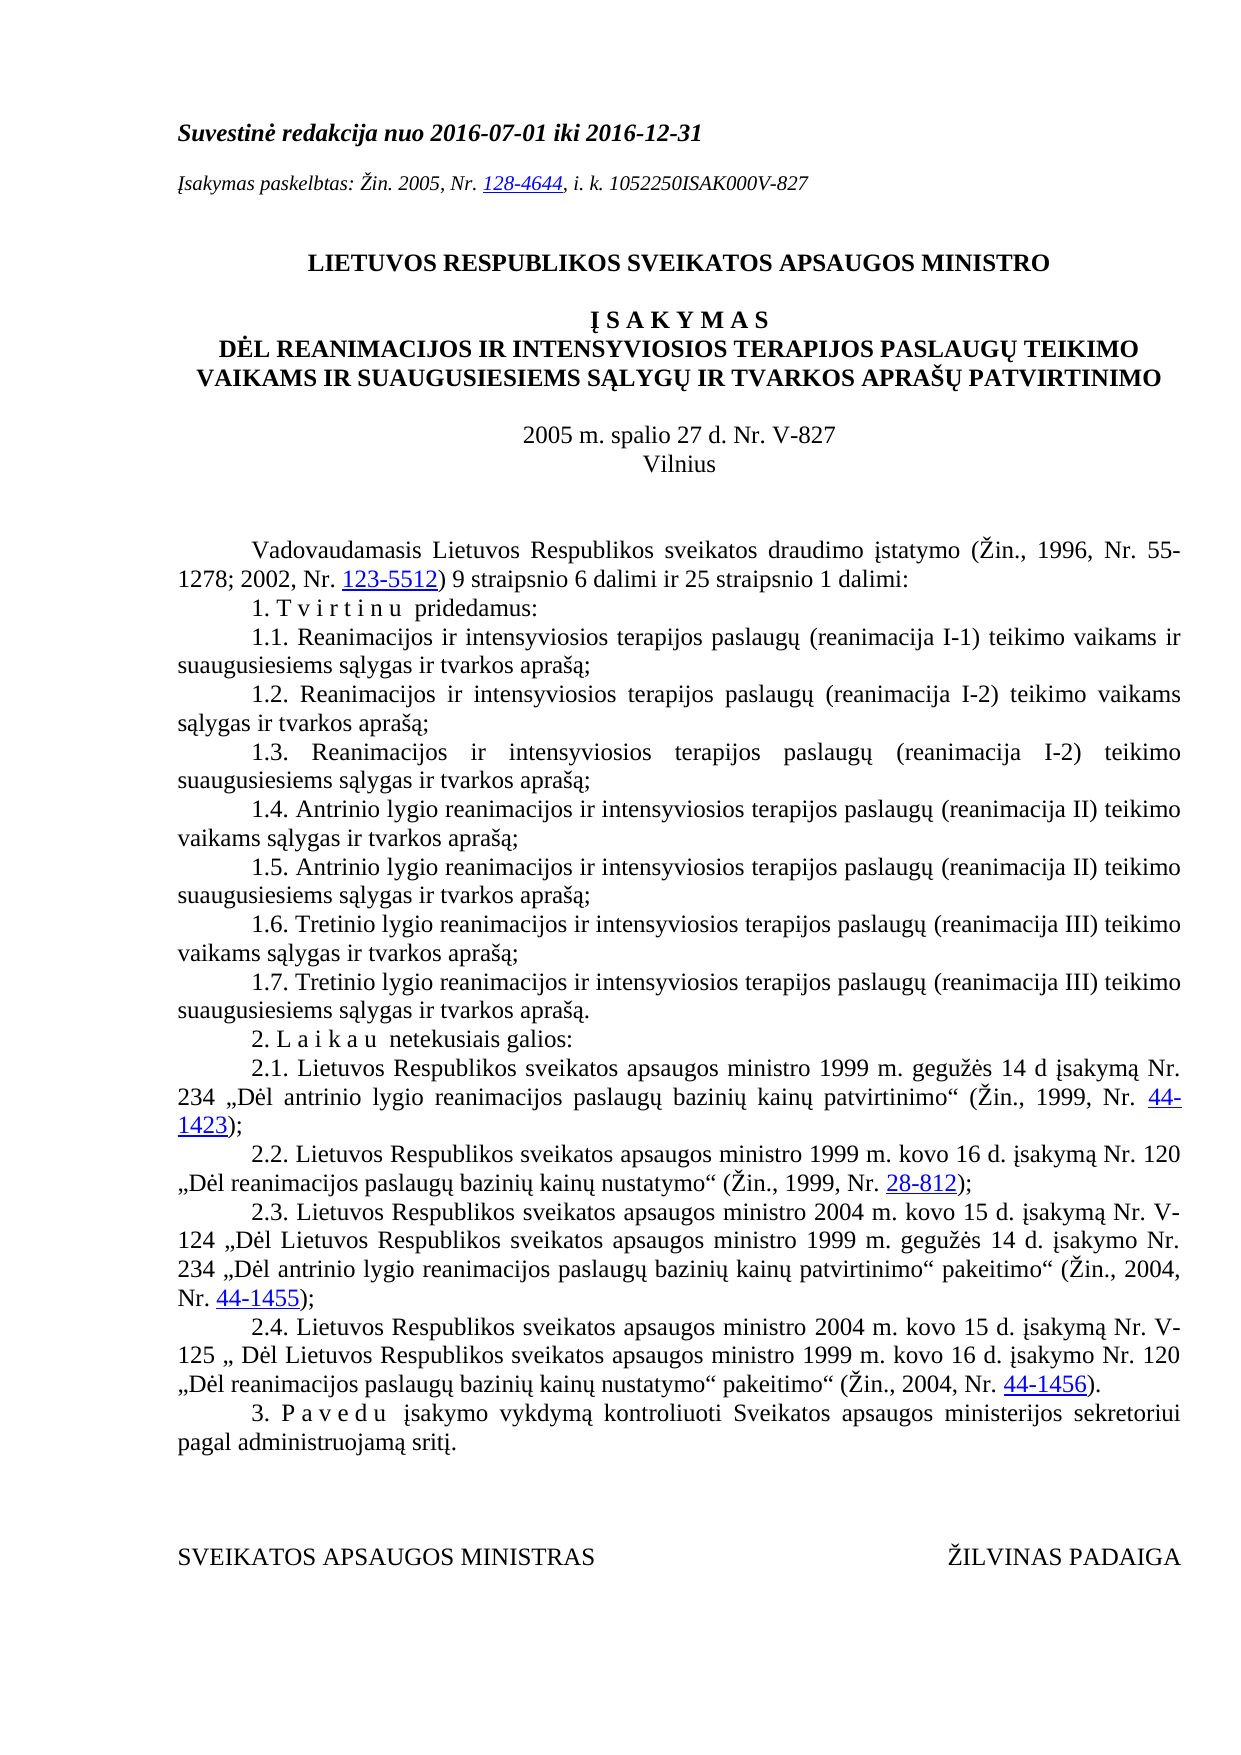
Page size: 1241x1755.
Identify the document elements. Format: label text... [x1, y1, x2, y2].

text 1.5. Antrinio lygio reanimacijos ir intensyviosios terapijos paslaugų (reanimacija II) teikimo suaugusiesiems sąlygas ir tvarkos aprašą; [177, 852, 1181, 909]
text 1.2. Reanimacijos ir intensyviosios terapijos paslaugų (reanimacija I-2) teikimo vaikams sąlygas ir tvarkos aprašą; [177, 679, 1181, 737]
text 2. Laikau netekusiais galios: [177, 1024, 1181, 1053]
text 1.1. Reanimacijos ir intensyviosios terapijos paslaugų (reanimacija I-1) teikimo vaikams ir suaugusiesiems sąlygas ir tvarkos aprašą; [177, 622, 1181, 679]
text 2.1. Lietuvos Respublikos sveikatos apsaugos ministro 1999 m. gegužės 14 d įsakymą Nr. 234 „Dėl antrinio lygio reanimacijos paslaugų bazinių kainų patvirtinimo“ (Žin., 1999, Nr. 44-1423); [177, 1053, 1181, 1139]
text 1.4. Antrinio lygio reanimacijos ir intensyviosios terapijos paslaugų (reanimacija II) teikimo vaikams sąlygas ir tvarkos aprašą; [177, 794, 1181, 852]
text Vadovaudamasis Lietuvos Respublikos sveikatos draudimo įstatymo (Žin., 1996, Nr. 55-1278; 2002, Nr. 123-5512) 9 straipsnio 6 dalimi ir 25 straipsnio 1 dalimi: [177, 535, 1181, 593]
text 2.4. Lietuvos Respublikos sveikatos apsaugos ministro 2004 m. kovo 15 d. įsakymą Nr. V-125 „ Dėl Lietuvos Respublikos sveikatos apsaugos ministro 1999 m. kovo 16 d. įsakymo Nr. 120 „Dėl reanimacijos paslaugų bazinių kainų nustatymo“ pakeitimo“ (Žin., 2004, Nr. 44-1456). [177, 1312, 1181, 1398]
text 2005 m. spalio 27 d. Nr. V-827 [177, 420, 1181, 449]
text 1.6. Tretinio lygio reanimacijos ir intensyviosios terapijos paslaugų (reanimacija III) teikimo vaikams sąlygas ir tvarkos aprašą; [177, 909, 1181, 967]
text 3. Pavedu įsakymo vykdymą kontroliuoti Sveikatos apsaugos ministerijos sekretoriui pagal administruojamą sritį. [177, 1398, 1181, 1455]
text Vilnius [177, 449, 1181, 478]
text SVEIKATOS APSAUGOS MINISTRAS ŽILVINAS PADAIGA [177, 1542, 1181, 1570]
text Suvestinė redakcija nuo 2016-07-01 iki 2016-12-31 [177, 118, 1181, 147]
text 1.3. Reanimacijos ir intensyviosios terapijos paslaugų (reanimacija I-2) teikimo suaugusiesiems sąlygas ir tvarkos aprašą; [177, 737, 1181, 794]
text Įsakymas paskelbtas: Žin. 2005, Nr. 128-4644, i. k. 1052250ISAK000V-827 [177, 171, 1181, 195]
text 2.2. Lietuvos Respublikos sveikatos apsaugos ministro 1999 m. kovo 16 d. įsakymą Nr. 120 „Dėl reanimacijos paslaugų bazinių kainų nustatymo“ (Žin., 1999, Nr. 28-812); [177, 1139, 1181, 1197]
text 1. Tvirtinu pridedamus: [177, 593, 1181, 622]
text DĖL REANIMACIJOS IR INTENSYVIOSIOS TERAPIJOS PASLAUGŲ TEIKIMO VAIKAMS IR SUAUGUSIESIEMS SĄLYGŲ IR TVARKOS APRAŠŲ PATVIRTINIMO [177, 334, 1181, 392]
text LIETUVOS RESPUBLIKOS SVEIKATOS APSAUGOS MINISTRO [177, 248, 1181, 277]
text Į S A K Y M A S [177, 305, 1181, 334]
text 1.7. Tretinio lygio reanimacijos ir intensyviosios terapijos paslaugų (reanimacija III) teikimo suaugusiesiems sąlygas ir tvarkos aprašą. [177, 967, 1181, 1024]
text 2.3. Lietuvos Respublikos sveikatos apsaugos ministro 2004 m. kovo 15 d. įsakymą Nr. V-124 „Dėl Lietuvos Respublikos sveikatos apsaugos ministro 1999 m. gegužės 14 d. įsakymo Nr. 234 „Dėl antrinio lygio reanimacijos paslaugų bazinių kainų patvirtinimo“ pakeitimo“ (Žin., 2004, Nr. 44-1455); [177, 1197, 1181, 1312]
